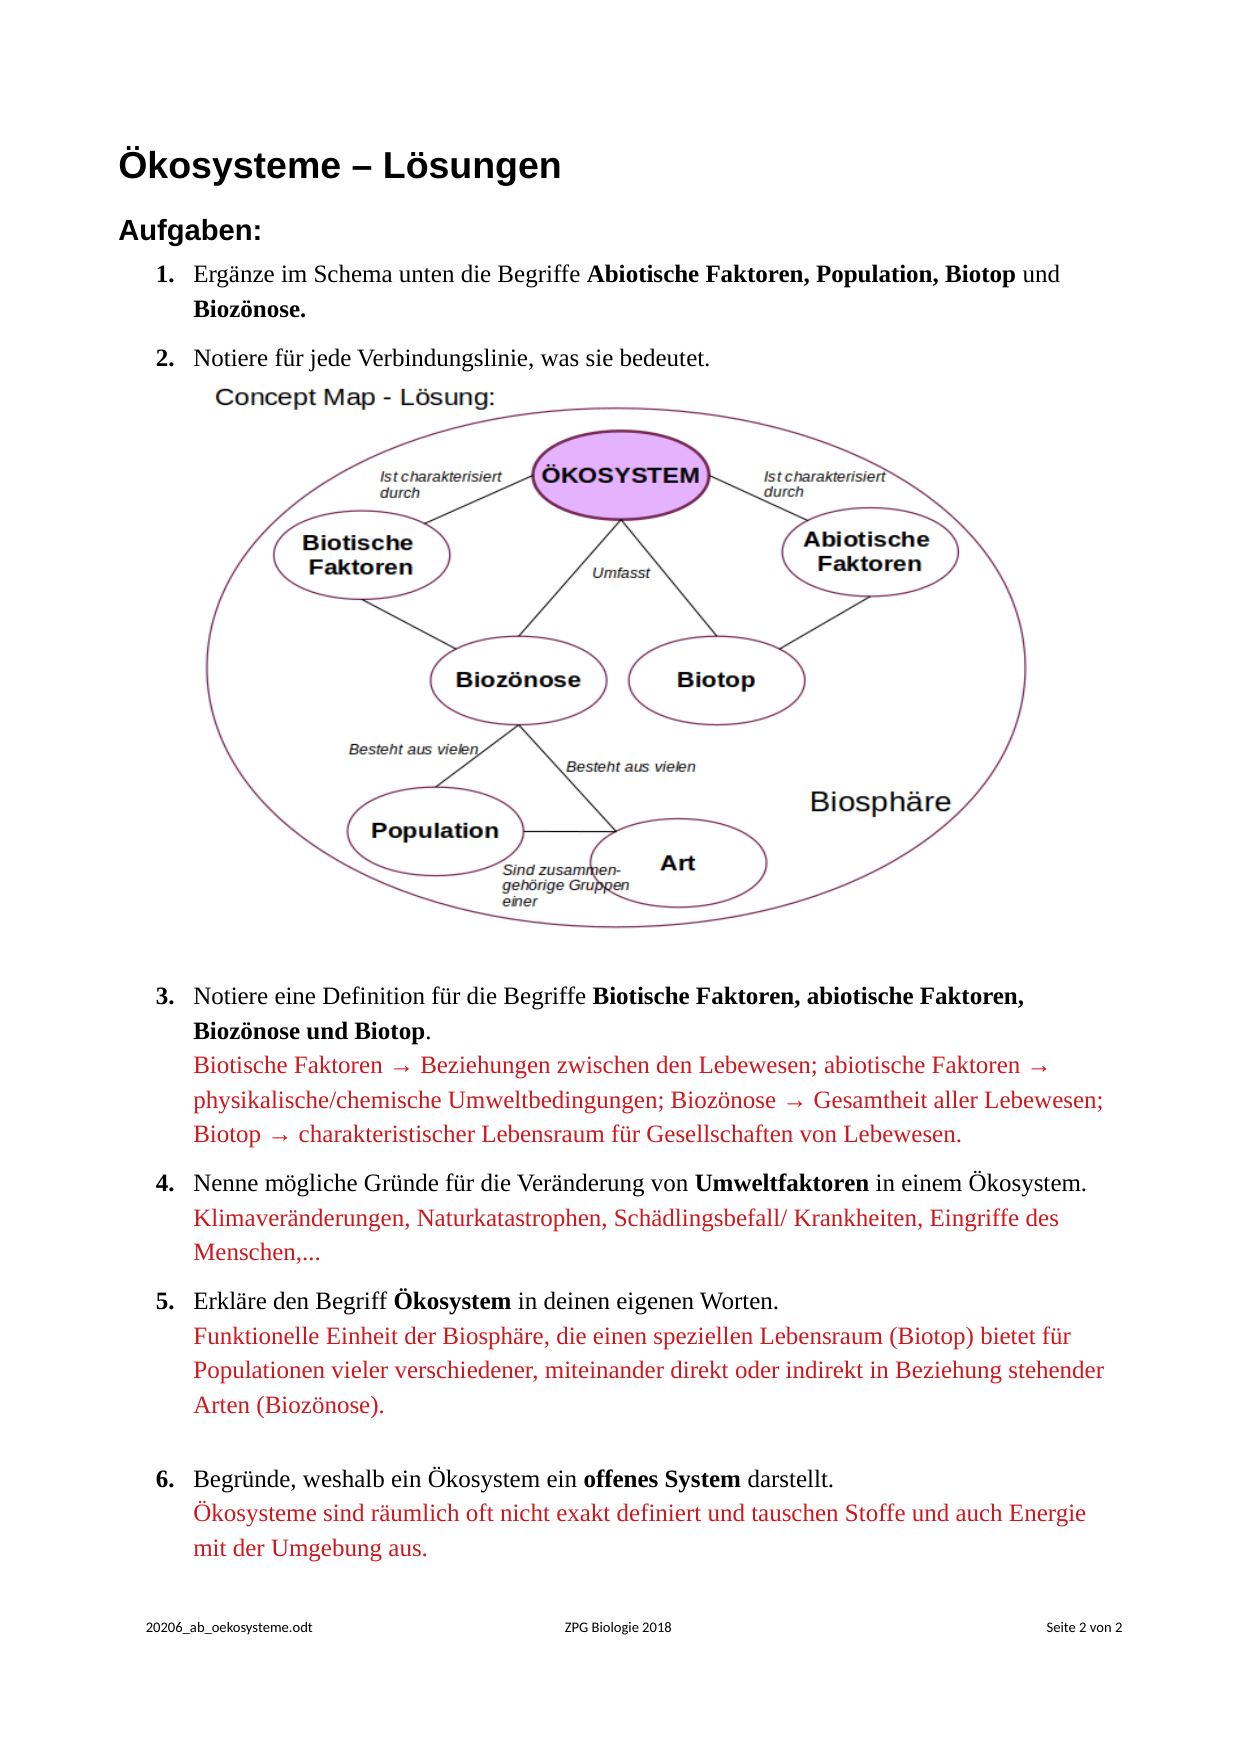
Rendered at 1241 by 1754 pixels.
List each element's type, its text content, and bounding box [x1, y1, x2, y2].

subtitle Ökosysteme – Lösungen [118, 143, 1122, 186]
picture [198, 375, 1035, 932]
subtitle Aufgaben: [118, 213, 1122, 247]
list Notiere eine Definition für die Begriffe Biotische Faktoren, abiotische Faktoren, Biozönose und Biotop. Biotische Faktoren → Beziehungen zwischen den Lebewesen; abiotische Faktoren → physikalische/chemische Umweltbedingungen; Biozönose → Gesamtheit aller Lebewesen; Biotop → charakteristischer Lebensraum für Gesellschaften von Lebewesen. [156, 981, 1122, 1148]
list Erkläre den Begriff Ökosystem in deinen eigenen Worten. Funktionelle Einheit der Biosphäre, die einen speziellen Lebensraum (Biotop) bietet für Populationen vieler verschiedener, miteinander direkt oder indirekt in Beziehung stehender Arten (Biozönose). [156, 1286, 1122, 1418]
list Ergänze im Schema unten die Begriffe Abiotische Faktoren, Population, Biotop und Biozönose. [156, 259, 1122, 323]
list Notiere für jede Verbindungslinie, was sie bedeutet. [156, 343, 1122, 961]
list Nenne mögliche Gründe für die Veränderung von Umweltfaktoren in einem Ökosystem. Klimaveränderungen, Naturkatastrophen, Schädlingsbefall/ Krankheiten, Eingriffe des Menschen,... [156, 1168, 1122, 1266]
list Begründe, weshalb ein Ökosystem ein offenes System darstellt. Ökosysteme sind räumlich oft nicht exakt definiert und tauschen Stoffe und auch Energie mit der Umgebung aus. [156, 1464, 1122, 1561]
